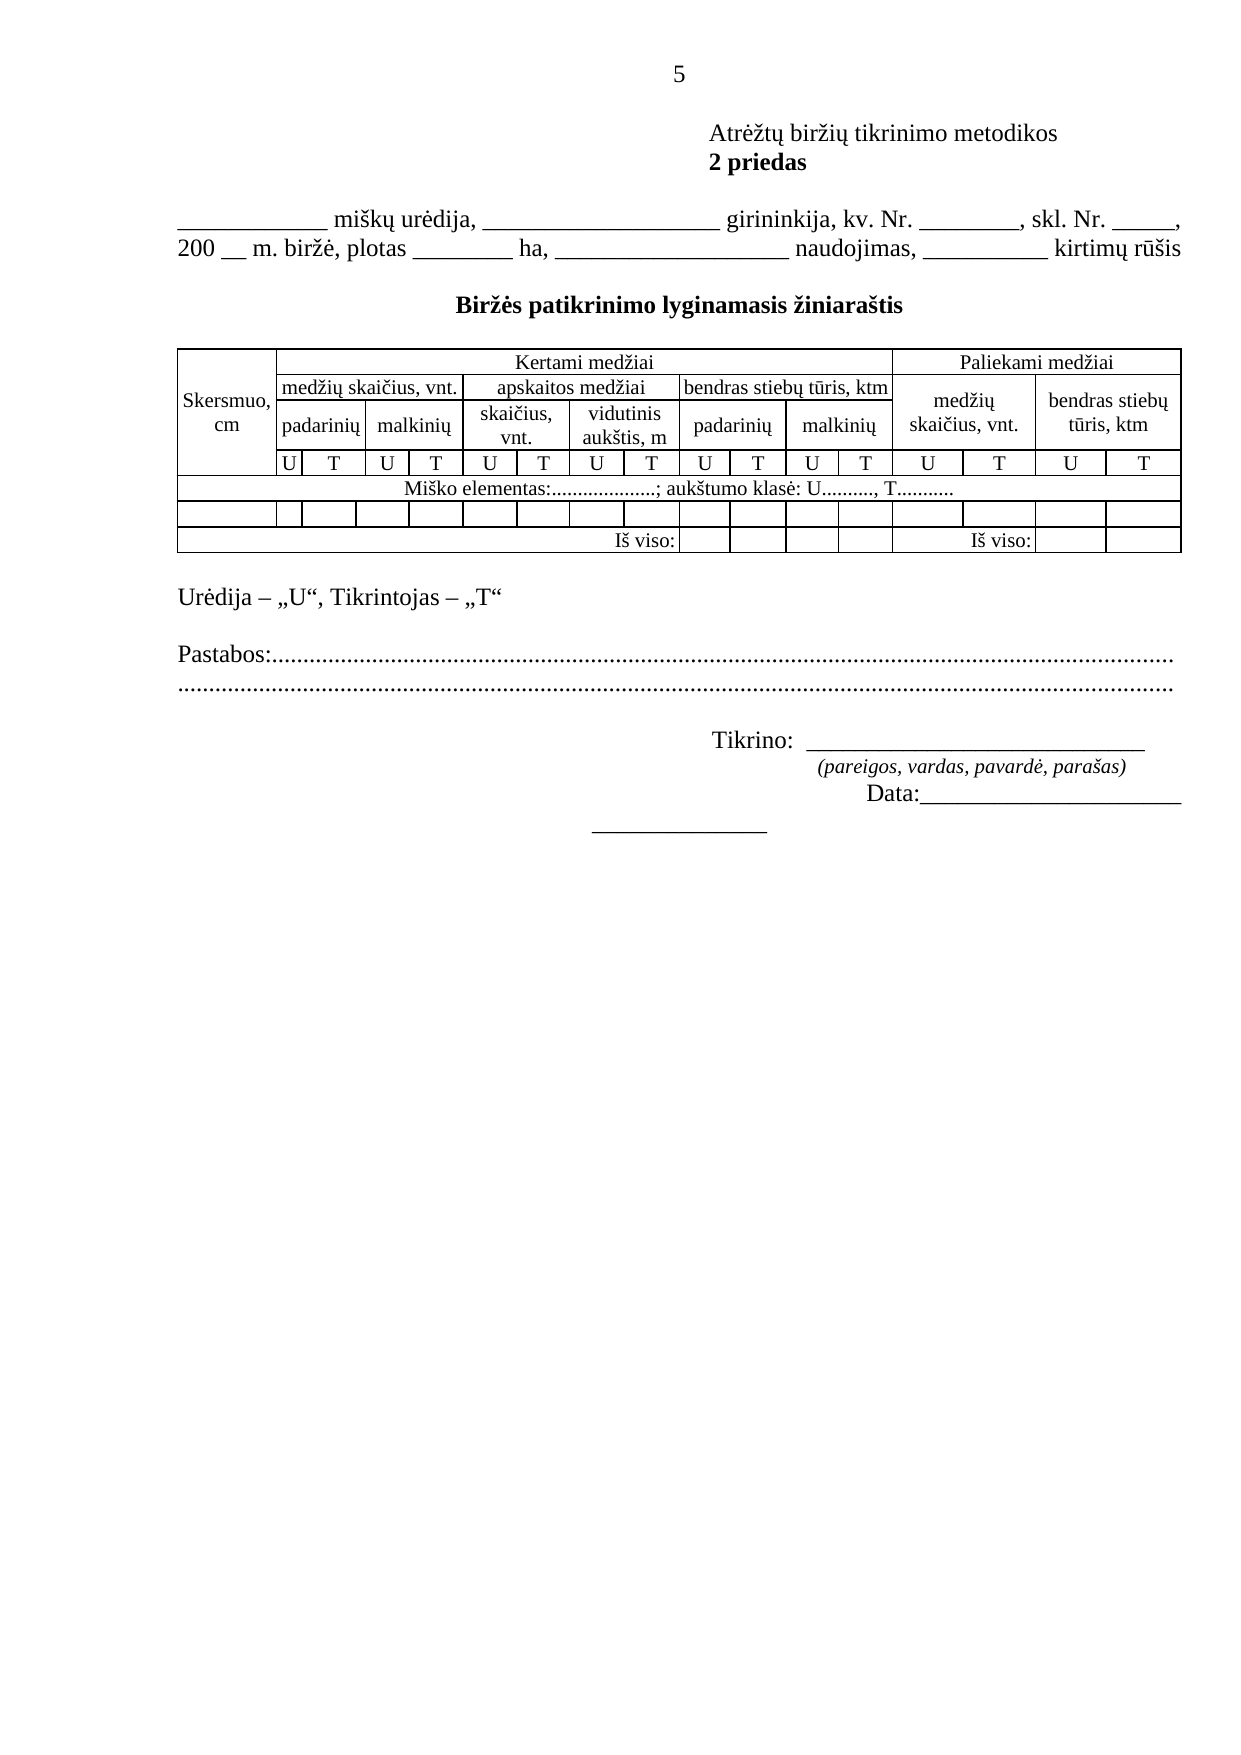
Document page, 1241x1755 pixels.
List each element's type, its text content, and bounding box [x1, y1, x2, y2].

table_cell [565, 502, 569, 526]
table_cell malkinių [787, 401, 892, 449]
table_cell [888, 502, 892, 526]
table_cell [404, 502, 408, 526]
table_cell padarinių [277, 401, 365, 449]
table_cell T [1031, 451, 1035, 475]
text Atrėžtų biržių tikrinimo metodikos [177, 118, 1181, 147]
text 200 __ m. biržė, plotas ________ ha, naudojimas, __________ kirtimų rūšis [177, 233, 1181, 262]
text Urėdija – „U“, Tikrintojas – „T“ [177, 582, 1181, 611]
table_cell U [834, 451, 838, 475]
table_cell [277, 502, 281, 526]
table_cell medžių skaičius, vnt. [893, 375, 1035, 449]
table_cell [1031, 502, 1035, 526]
text ______________ [177, 807, 1181, 836]
table_cell [893, 502, 897, 526]
table_cell T [675, 451, 679, 475]
table_cell T [888, 451, 892, 475]
text Pastabos: [177, 639, 1181, 668]
table_cell [888, 528, 892, 552]
table_cell T [361, 451, 365, 475]
table_cell U [570, 451, 574, 475]
text . [177, 668, 1181, 697]
text (pareigos, vardas, pavardė, parašas) [177, 754, 1181, 778]
table_cell malkinių [366, 401, 462, 449]
table_cell [675, 502, 679, 526]
table_cell padarinių [680, 401, 785, 449]
table_cell [834, 528, 838, 552]
table_cell U [893, 451, 897, 475]
table_cell U [277, 451, 281, 475]
table_header Skersmuo, cm [178, 350, 276, 475]
table_cell [570, 502, 574, 526]
text Data: [177, 778, 1181, 807]
table_cell [834, 502, 838, 526]
table_cell U [619, 451, 623, 475]
table_cell T [565, 451, 569, 475]
table_cell U [404, 451, 408, 475]
table_cell [619, 502, 623, 526]
text 2 priedas [177, 147, 1181, 176]
table_cell bendras stiebų tūris, ktm [1036, 375, 1180, 449]
text ____________ miškų urėdija, girininkija, kv. Nr. ________, skl. Nr. _____, [177, 204, 1181, 233]
table_cell [272, 502, 276, 526]
text Tikrino: [177, 726, 1181, 754]
text Biržės patikrinimo lyginamasis žiniaraštis [177, 291, 1181, 319]
